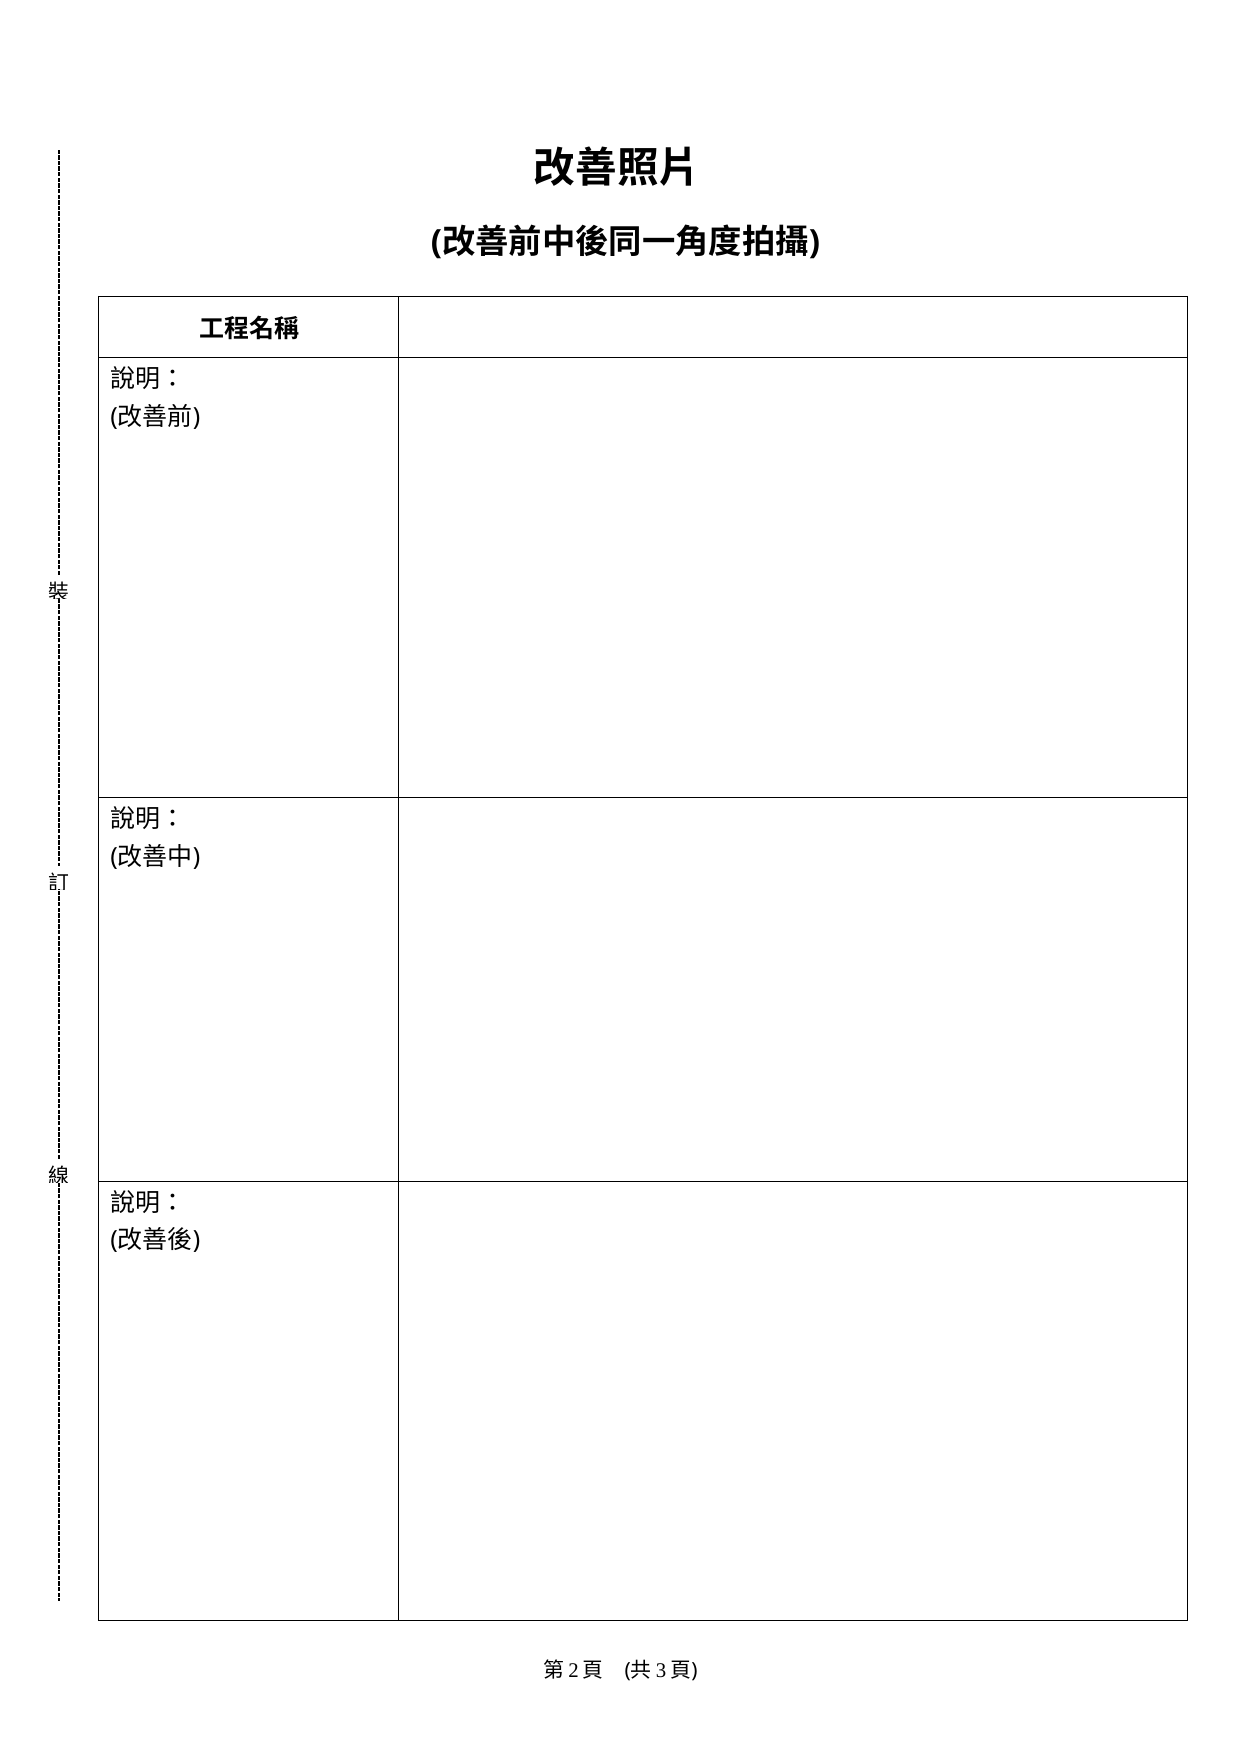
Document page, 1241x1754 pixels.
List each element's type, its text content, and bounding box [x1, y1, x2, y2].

table_header 工程名稱 [99, 297, 398, 357]
text (改善前中後同一角度拍攝) [118, 202, 1122, 277]
table_cell [399, 798, 1187, 1181]
table_cell 說明： (改善後) [99, 1182, 398, 1620]
text 改善照片 [62, 127, 1122, 202]
table_cell 說明： (改善前) [99, 358, 398, 797]
table_cell [399, 1182, 1187, 1620]
table_header [399, 297, 1187, 357]
table_cell [399, 358, 1187, 797]
table_cell 說明： (改善中) [99, 798, 398, 1181]
